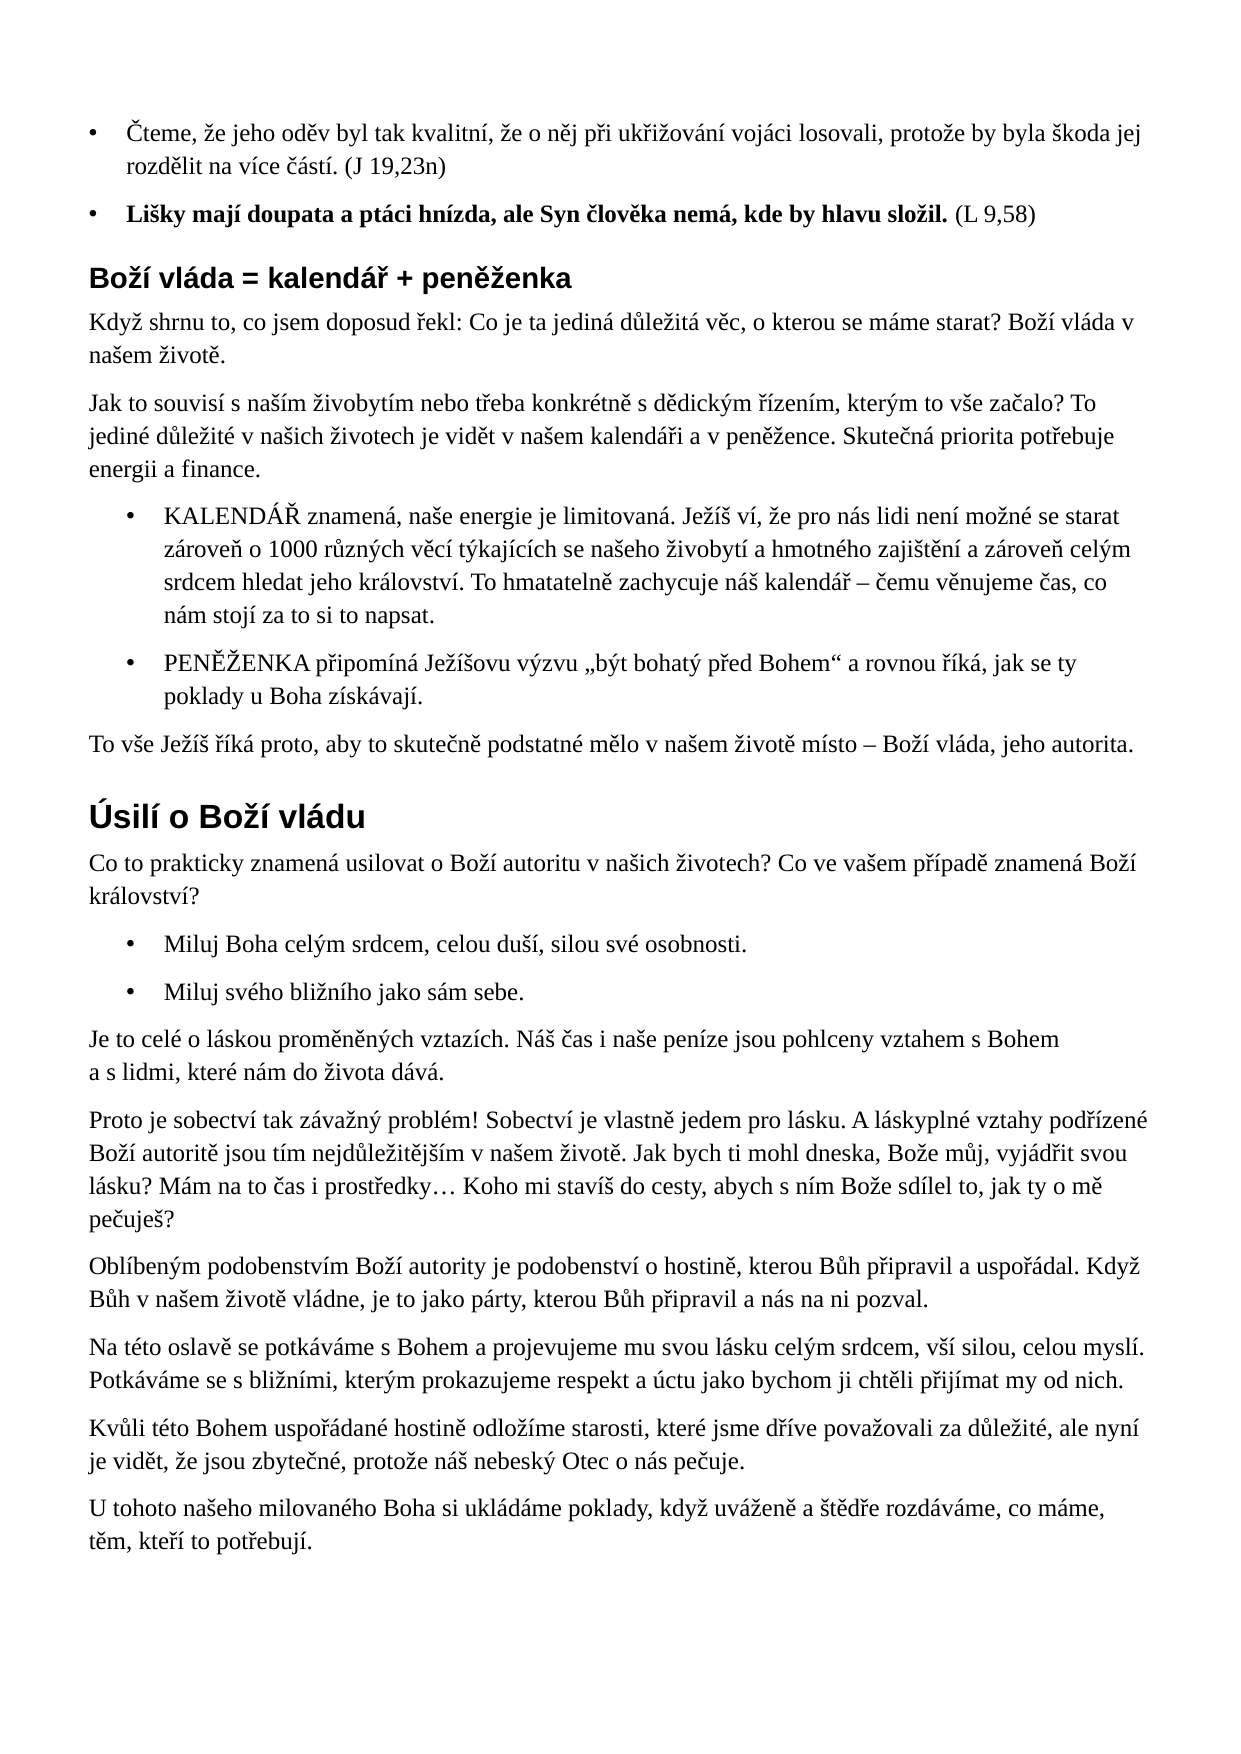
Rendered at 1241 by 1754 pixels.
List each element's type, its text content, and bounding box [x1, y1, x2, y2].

text To vše Ježíš říká proto, aby to skutečně podstatné mělo v našem životě místo – Boží vláda, jeho autorita. [88, 729, 1152, 757]
text Jak to souvisí s naším živobytím nebo třeba konkrétně s dědickým řízením, kterým to vše začalo? To jediné důležité v našich životech je vidět v našem kalendáři a v peněžence. Skutečná priorita potřebuje energii a finance. [88, 388, 1152, 483]
list KALENDÁŘ znamená, naše energie je limitovaná. Ježíš ví, že pro nás lidi není možné se starat zároveň o 1000 různých věcí týkajících se našeho živobytí a hmotného zajištění a zároveň celým srdcem hledat jeho království. To hmatatelně zachycuje náš kalendář – čemu věnujeme čas, co nám stojí za to si to napsat. [126, 501, 1152, 629]
text Kvůli této Bohem uspořádané hostině odložíme starosti, které jsme dříve považovali za důležité, ale nyní je vidět, že jsou zbytečné, protože náš nebeský Otec o nás pečuje. [88, 1413, 1152, 1474]
list PENĚŽENKA připomíná Ježíšovu výzvu „být bohatý před Bohem“ a rovnou říká, jak se ty poklady u Boha získávají. [126, 648, 1152, 710]
list Miluj Boha celým srdcem, celou duší, silou své osobnosti. [126, 929, 1152, 958]
text Oblíbeným podobenstvím Boží autority je podobenství o hostině, kterou Bůh připravil a uspořádal. Když Bůh v našem životě vládne, je to jako párty, kterou Bůh připravil a nás na ni pozval. [88, 1251, 1152, 1313]
list Čteme, že jeho oděv byl tak kvalitní, že o něj při ukřižování vojáci losovali, protože by byla škoda jej rozdělit na více částí. (J 19,23n) [88, 118, 1152, 180]
text Proto je sobectví tak závažný problém! Sobectví je vlastně jedem pro lásku. A láskyplné vztahy podřízené Boží autoritě jsou tím nejdůležitějším v našem životě. Jak bych ti mohl dneska, Bože můj, vyjádřit svou lásku? Mám na to čas i prostředky… Koho mi stavíš do cesty, abych s ním Bože sdílel to, jak ty o mě pečuješ? [88, 1105, 1152, 1233]
text Na této oslavě se potkáváme s Bohem a projevujeme mu svou lásku celým srdcem, vší silou, celou myslí. Potkáváme se s bližními, kterým prokazujeme respekt a úctu jako bychom ji chtěli přijímat my od nich. [88, 1332, 1152, 1394]
text Co to prakticky znamená usilovat o Boží autoritu v našich životech? Co ve vašem případě znamená Boží království? [88, 848, 1152, 910]
text U tohoto našeho milovaného Boha si ukládáme poklady, když uváženě a štědře rozdáváme, co máme, těm, kteří to potřebují. [88, 1493, 1152, 1555]
list Miluj svého bližního jako sám sebe. [126, 977, 1152, 1005]
text Když shrnu to, co jsem doposud řekl: Co je ta jediná důležitá věc, o kterou se máme starat? Boží vláda v našem životě. [88, 307, 1152, 369]
text Je to celé o láskou proměněných vztazích. Náš čas i naše peníze jsou pohlceny vztahem s Bohem a s lidmi, které nám do života dává. [88, 1024, 1152, 1086]
subtitle Úsilí o Boží vládu [88, 797, 1152, 836]
subtitle Boží vláda = kalendář + peněženka [88, 261, 1152, 295]
list Lišky mají doupata a ptáci hnízda, ale Syn člověka nemá, kde by hlavu složil. (L 9,58) [88, 199, 1152, 227]
